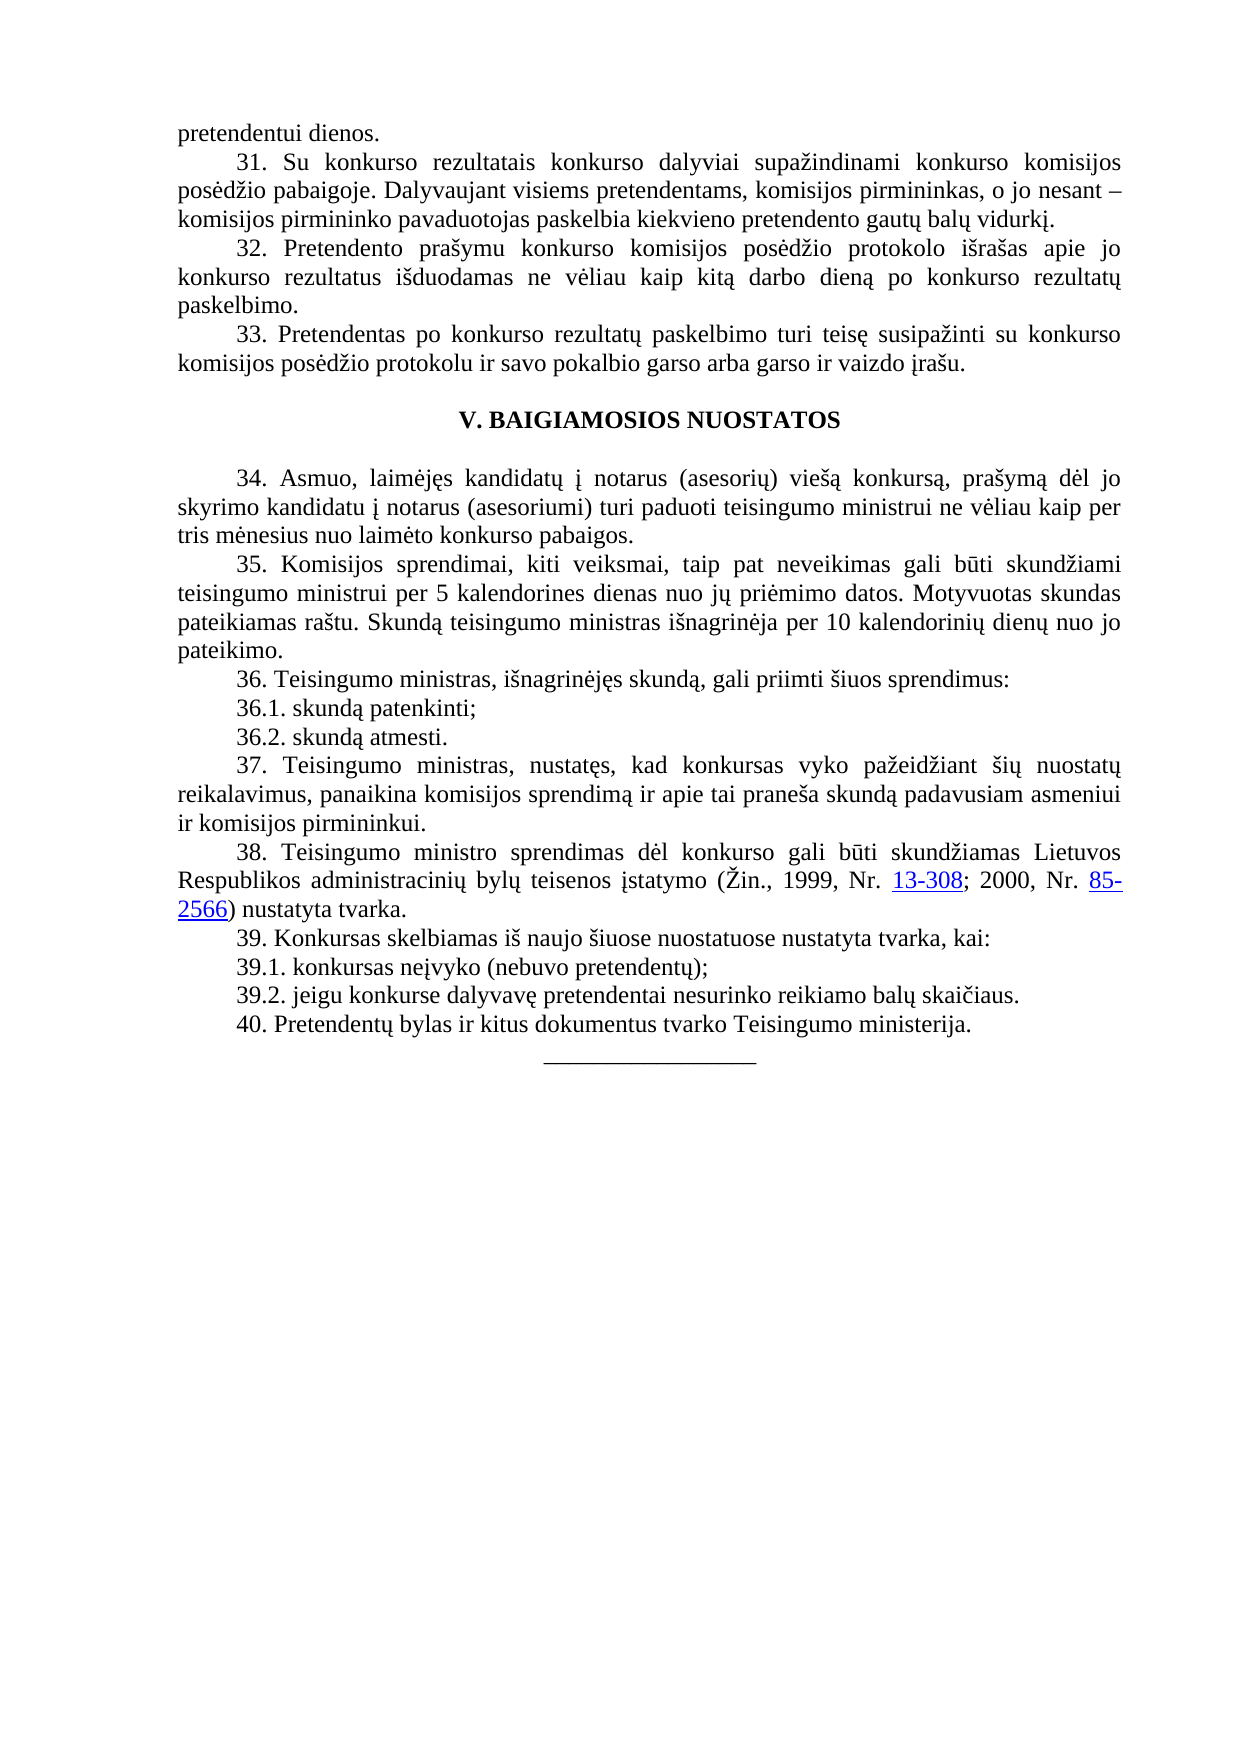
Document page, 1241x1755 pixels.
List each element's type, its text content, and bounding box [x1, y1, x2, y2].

text 32. Pretendento prašymu konkurso komisijos posėdžio protokolo išrašas apie jo konkurso rezultatus išduodamas ne vėliau kaip kitą darbo dieną po konkurso rezultatų paskelbimo. [177, 233, 1122, 319]
text 40. Pretendentų bylas ir kitus dokumentus tvarko Teisingumo ministerija. [177, 1009, 1122, 1038]
text 37. Teisingumo ministras, nustatęs, kad konkursas vyko pažeidžiant šių nuostatų reikalavimus, panaikina komisijos sprendimą ir apie tai praneša skundą padavusiam asmeniui ir komisijos pirmininkui. [177, 751, 1122, 837]
text 34. Asmuo, laimėjęs kandidatų į notarus (asesorių) viešą konkursą, prašymą dėl jo skyrimo kandidatu į notarus (asesoriumi) turi paduoti teisingumo ministrui ne vėliau kaip per tris mėnesius nuo laimėto konkurso pabaigos. [177, 463, 1122, 549]
text 39.2. jeigu konkurse dalyvavę pretendentai nesurinko reikiamo balų skaičiaus. [177, 981, 1122, 1009]
text V. BAIGIAMOSIOS NUOSTATOS [177, 406, 1122, 434]
text 33. Pretendentas po konkurso rezultatų paskelbimo turi teisę susipažinti su konkurso komisijos posėdžio protokolu ir savo pokalbio garso arba garso ir vaizdo įrašu. [177, 319, 1122, 377]
text 39.1. konkursas neįvyko (nebuvo pretendentų); [177, 952, 1122, 981]
text 39. Konkursas skelbiamas iš naujo šiuose nuostatuose nustatyta tvarka, kai: [177, 923, 1122, 952]
text 31. Su konkurso rezultatais konkurso dalyviai supažindinami konkurso komisijos posėdžio pabaigoje. Dalyvaujant visiems pretendentams, komisijos pirmininkas, o jo nesant – komisijos pirmininko pavaduotojas paskelbia kiekvieno pretendento gautų balų vidurkį. [177, 147, 1122, 233]
text 36.1. skundą patenkinti; [177, 693, 1122, 722]
text 35. Komisijos sprendimai, kiti veiksmai, taip pat neveikimas gali būti skundžiami teisingumo ministrui per 5 kalendorines dienas nuo jų priėmimo datos. Motyvuotas skundas pateikiamas raštu. Skundą teisingumo ministras išnagrinėja per 10 kalendorinių dienų nuo jo pateikimo. [177, 549, 1122, 664]
text _________________ [177, 1038, 1122, 1067]
text 36.2. skundą atmesti. [177, 722, 1122, 751]
text pretendentui dienos. [177, 118, 1122, 147]
text 38. Teisingumo ministro sprendimas dėl konkurso gali būti skundžiamas Lietuvos Respublikos administracinių bylų teisenos įstatymo (Žin., 1999, Nr. 13-308; 2000, Nr. 85-2566) nustatyta tvarka. [177, 837, 1122, 923]
text 36. Teisingumo ministras, išnagrinėjęs skundą, gali priimti šiuos sprendimus: [177, 664, 1122, 693]
